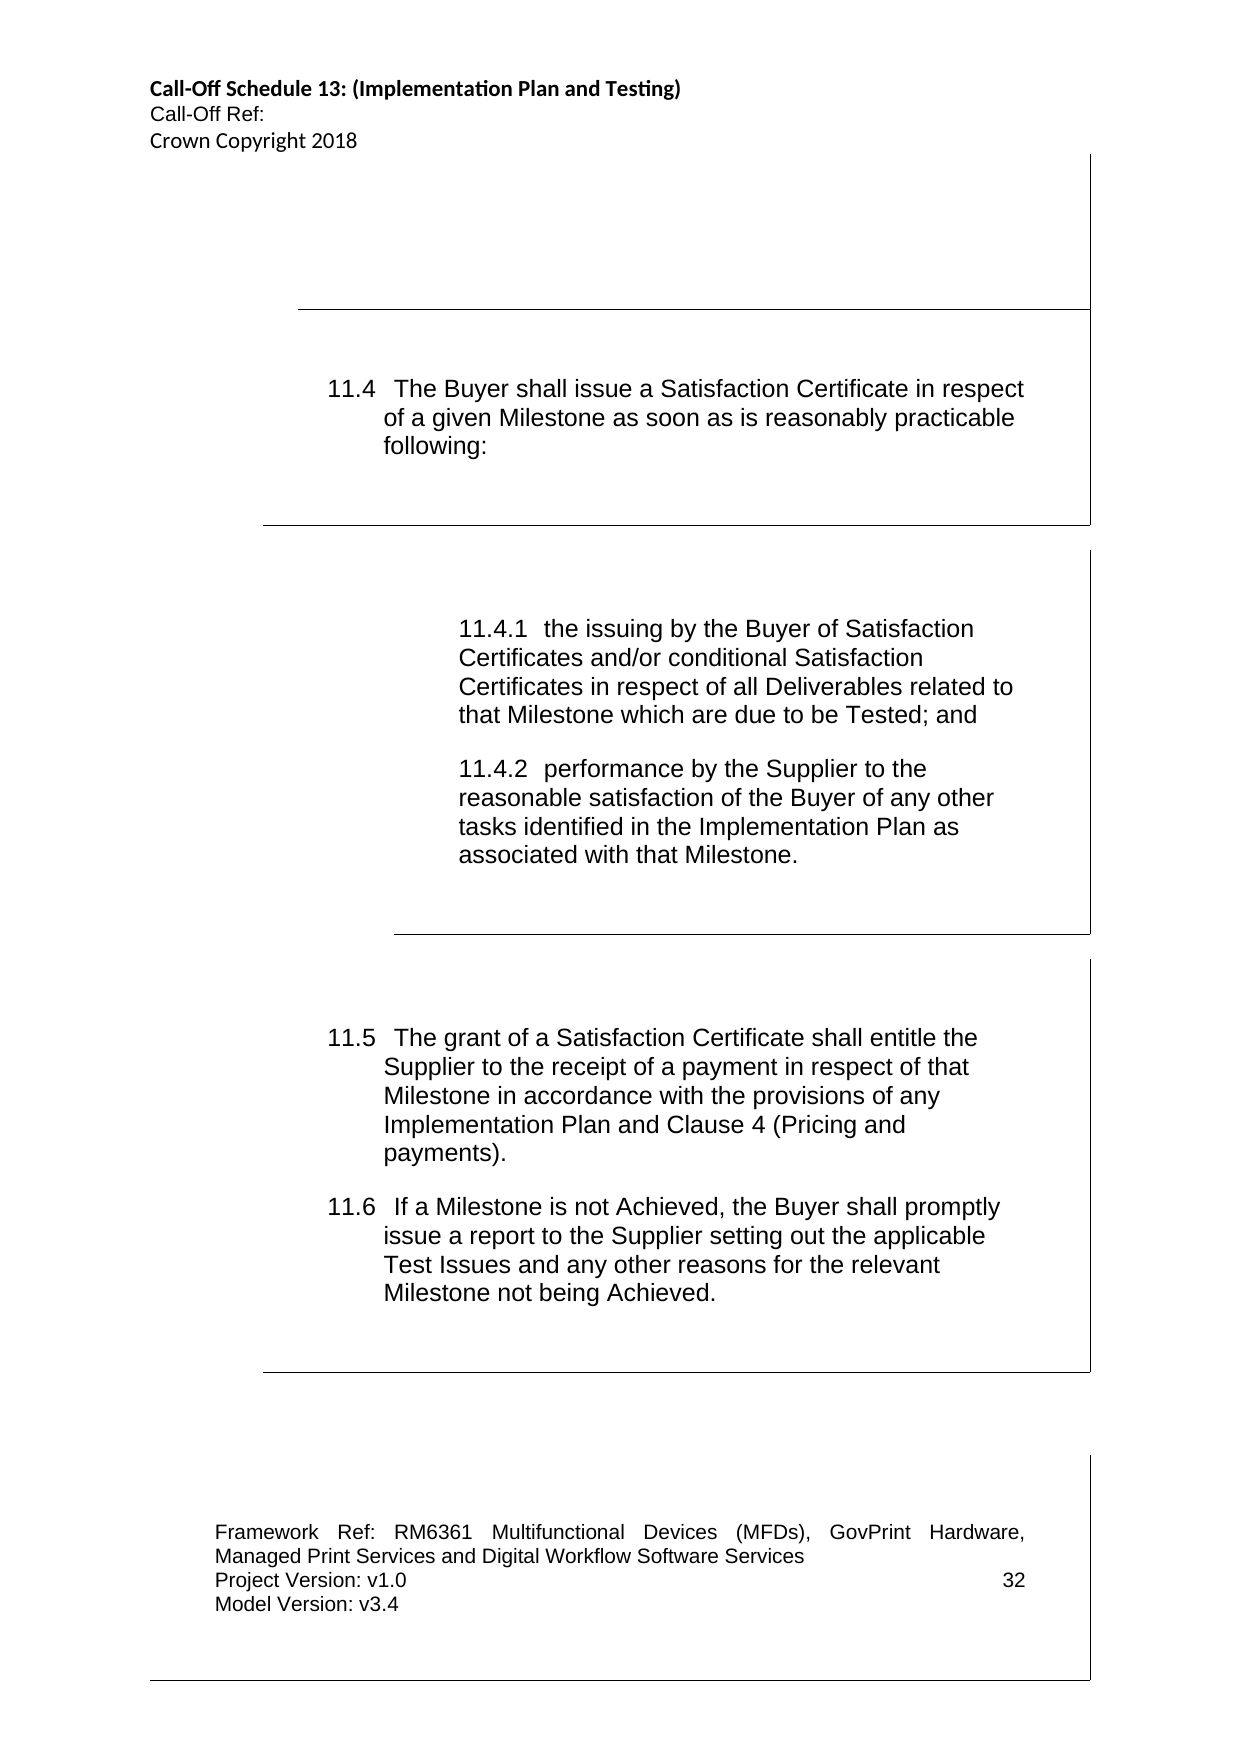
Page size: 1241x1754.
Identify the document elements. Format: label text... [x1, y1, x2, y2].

list The Buyer shall issue a Satisfaction Certificate in respect of a given Milestone as soon as is reasonably practicable following: [262, 309, 1090, 525]
list If a Milestone is not Achieved, the Buyer shall promptly issue a report to the Supplier setting out the applicable Test Issues and any other reasons for the relevant Milestone not being Achieved. [262, 1128, 1090, 1372]
list the issuing by the Buyer of Satisfaction Certificates and/or conditional Satisfaction Certificates in respect of all Deliverables related to that Milestone which are due to be Tested; and [394, 550, 1090, 690]
list performance by the Supplier to the reasonable satisfaction of the Buyer of any other tasks identified in the Implementation Plan as associated with that Milestone. [394, 690, 1090, 934]
list The grant of a Satisfaction Certificate shall entitle the Supplier to the receipt of a payment in respect of that Milestone in accordance with the provisions of any Implementation Plan and Clause 4 (Pricing and payments). [262, 959, 1090, 1128]
